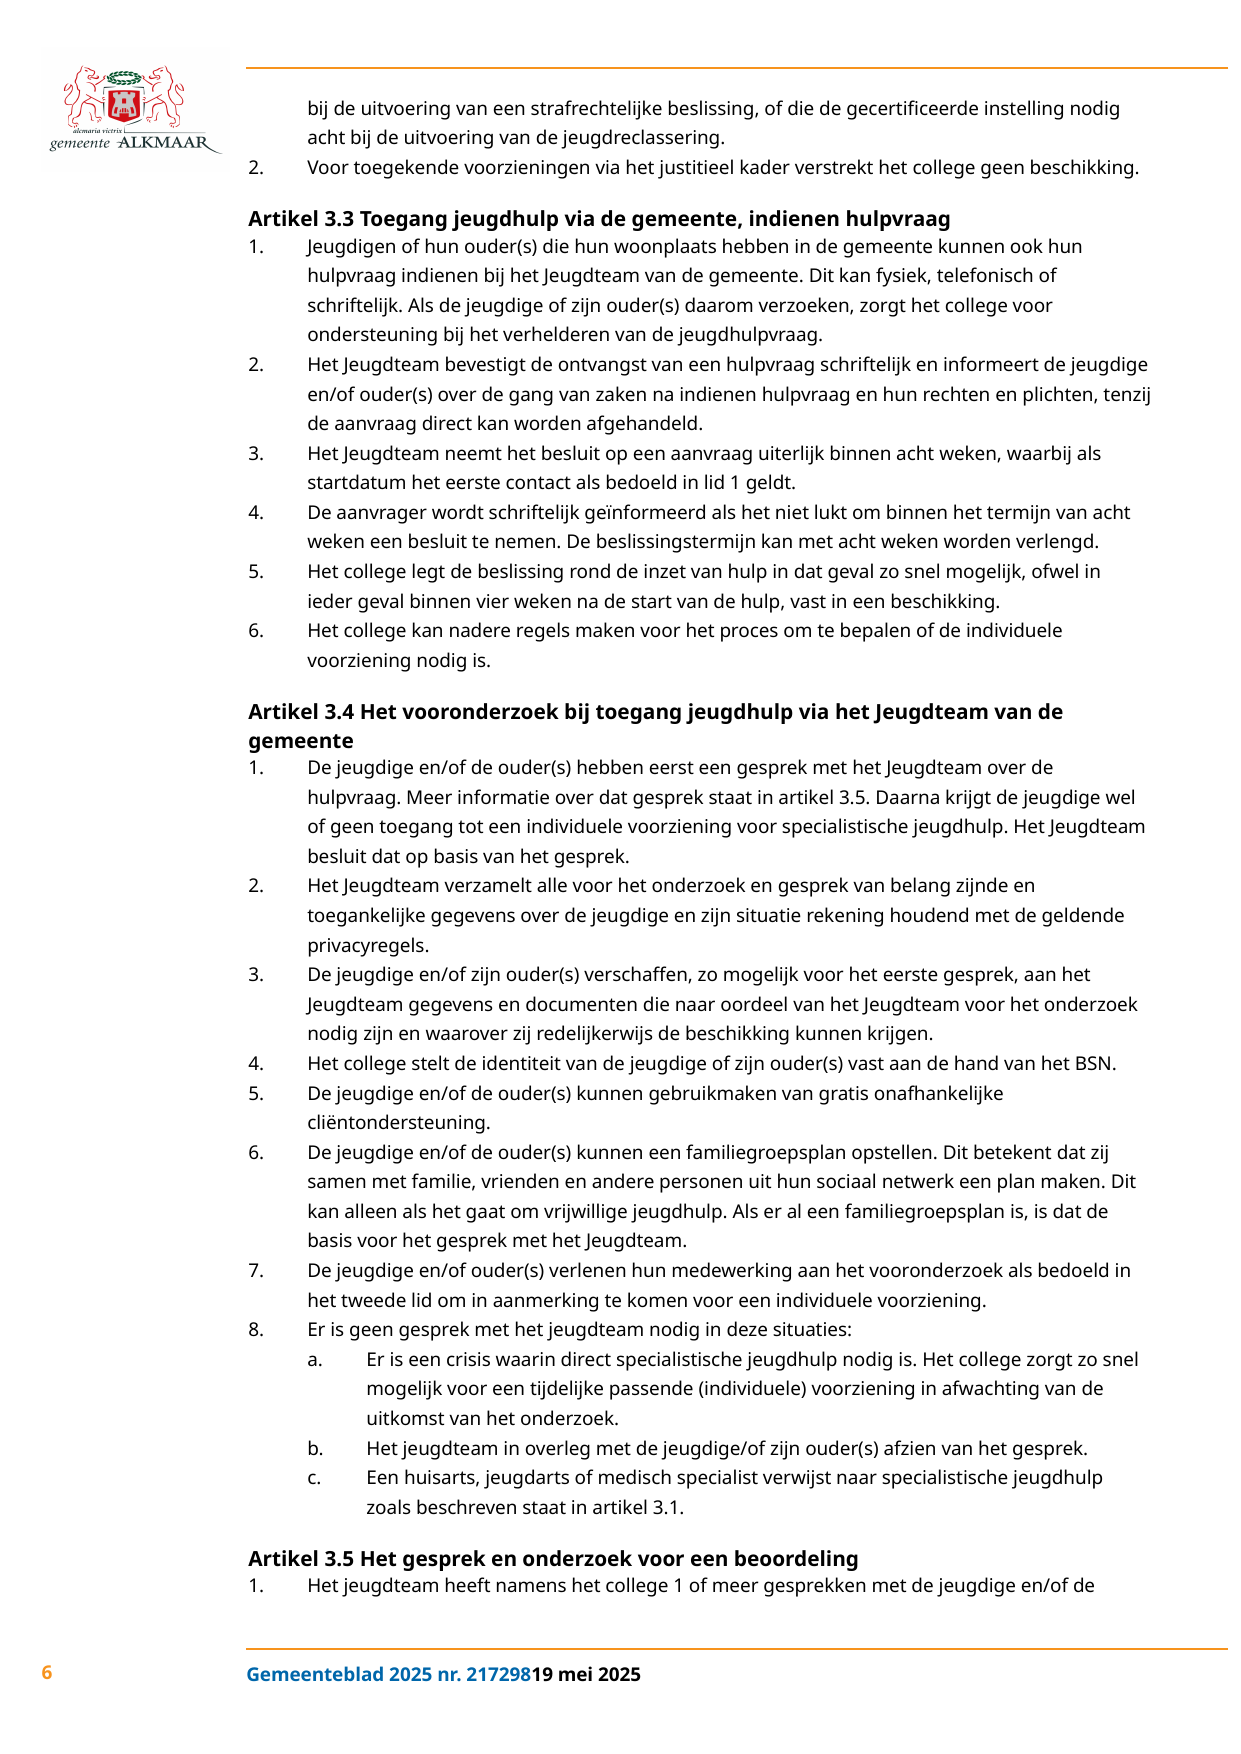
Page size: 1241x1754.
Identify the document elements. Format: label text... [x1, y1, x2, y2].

list Voor toegekende voorzieningen via het justitieel kader verstrekt het college geen beschikking. [248, 154, 1152, 180]
list bij de uitvoering van een strafrechtelijke beslissing, of die de gecertificeerde instelling nodig acht bij de uitvoering van de jeugdreclassering. [248, 95, 1152, 150]
list De jeugdige en/of zijn ouder(s) verschaffen, zo mogelijk voor het eerste gesprek, aan het Jeugdteam gegevens en documenten die naar oordeel van het Jeugdteam voor het onderzoek nodig zijn en waarover zij redelijkerwijs de beschikking kunnen krijgen. [248, 961, 1152, 1046]
list De jeugdige en/of ouder(s) verlenen hun medewerking aan het vooronderzoek als bedoeld in het tweede lid om in aanmerking te komen voor een individuele voorziening. [248, 1257, 1152, 1312]
list Er is geen gesprek met het jeugdteam nodig in deze situaties: [248, 1316, 1152, 1342]
list Het college legt de beslissing rond de inzet van hulp in dat geval zo snel mogelijk, ofwel in ieder geval binnen vier weken na de start van de hulp, vast in een beschikking. [248, 558, 1152, 613]
list De aanvrager wordt schriftelijk geïnformeerd als het niet lukt om binnen het termijn van acht weken een besluit te nemen. De beslissingstermijn kan met acht weken worden verlengd. [248, 499, 1152, 554]
list Jeugdigen of hun ouder(s) die hun woonplaats hebben in de gemeente kunnen ook hun hulpvraag indienen bij het Jeugdteam van de gemeente. Dit kan fysiek, telefonisch of schriftelijk. Als de jeugdige of zijn ouder(s) daarom verzoeken, zorgt het college voor ondersteuning bij het verhelderen van de jeugdhulpvraag. [248, 233, 1152, 347]
list Het Jeugdteam bevestigt de ontvangst van een hulpvraag schriftelijk en informeert de jeugdige en/of ouder(s) over de gang van zaken na indienen hulpvraag en hun rechten en plichten, tenzij de aanvraag direct kan worden afgehandeld. [248, 351, 1152, 436]
list Er is een crisis waarin direct specialistische jeugdhulp nodig is. Het college zorgt zo snel mogelijk voor een tijdelijke passende (individuele) voorziening in afwachting van de uitkomst van het onderzoek. [307, 1346, 1152, 1431]
list De jeugdige en/of de ouder(s) hebben eerst een gesprek met het Jeugdteam over de hulpvraag. Meer informatie over dat gesprek staat in artikel 3.5. Daarna krijgt de jeugdige wel of geen toegang tot een individuele voorziening voor specialistische jeugdhulp. Het Jeugdteam besluit dat op basis van het gesprek. [248, 754, 1152, 869]
picture [41, 47, 231, 172]
list De jeugdige en/of de ouder(s) kunnen gebruikmaken van gratis onafhankelijke cliëntondersteuning. [248, 1080, 1152, 1135]
list Het Jeugdteam neemt het besluit op een aanvraag uiterlijk binnen acht weken, waarbij als startdatum het eerste contact als bedoeld in lid 1 geldt. [248, 440, 1152, 495]
list Het jeugdteam in overleg met de jeugdige/of zijn ouder(s) afzien van het gesprek. [307, 1435, 1152, 1460]
list Het jeugdteam heeft namens het college 1 of meer gesprekken met de jeugdige en/of de [248, 1573, 1152, 1598]
list De jeugdige en/of de ouder(s) kunnen een familiegroepsplan opstellen. Dit betekent dat zij samen met familie, vrienden en andere personen uit hun sociaal netwerk een plan maken. Dit kan alleen als het gaat om vrijwillige jeugdhulp. Als er al een familiegroepsplan is, is dat de basis voor het gesprek met het Jeugdteam. [248, 1139, 1152, 1253]
list Het Jeugdteam verzamelt alle voor het onderzoek en gesprek van belang zijnde en toegankelijke gegevens over de jeugdige en zijn situatie rekening houdend met de geldende privacyregels. [248, 873, 1152, 957]
text Artikel 3.3 Toegang jeugdhulp via de gemeente, indienen hulpvraag [248, 204, 1152, 233]
list Een huisarts, jeugdarts of medisch specialist verwijst naar specialistische jeugdhulp zoals beschreven staat in artikel 3.1. [307, 1464, 1152, 1519]
list Het college stelt de identiteit van de jeugdige of zijn ouder(s) vast aan de hand van het BSN. [248, 1050, 1152, 1076]
text Artikel 3.5 Het gesprek en onderzoek voor een beoordeling [248, 1544, 1152, 1573]
text Artikel 3.4 Het vooronderzoek bij toegang jeugdhulp via het Jeugdteam van de gemeente [248, 697, 1152, 754]
list Het college kan nadere regels maken voor het proces om te bepalen of de individuele voorziening nodig is. [248, 617, 1152, 673]
